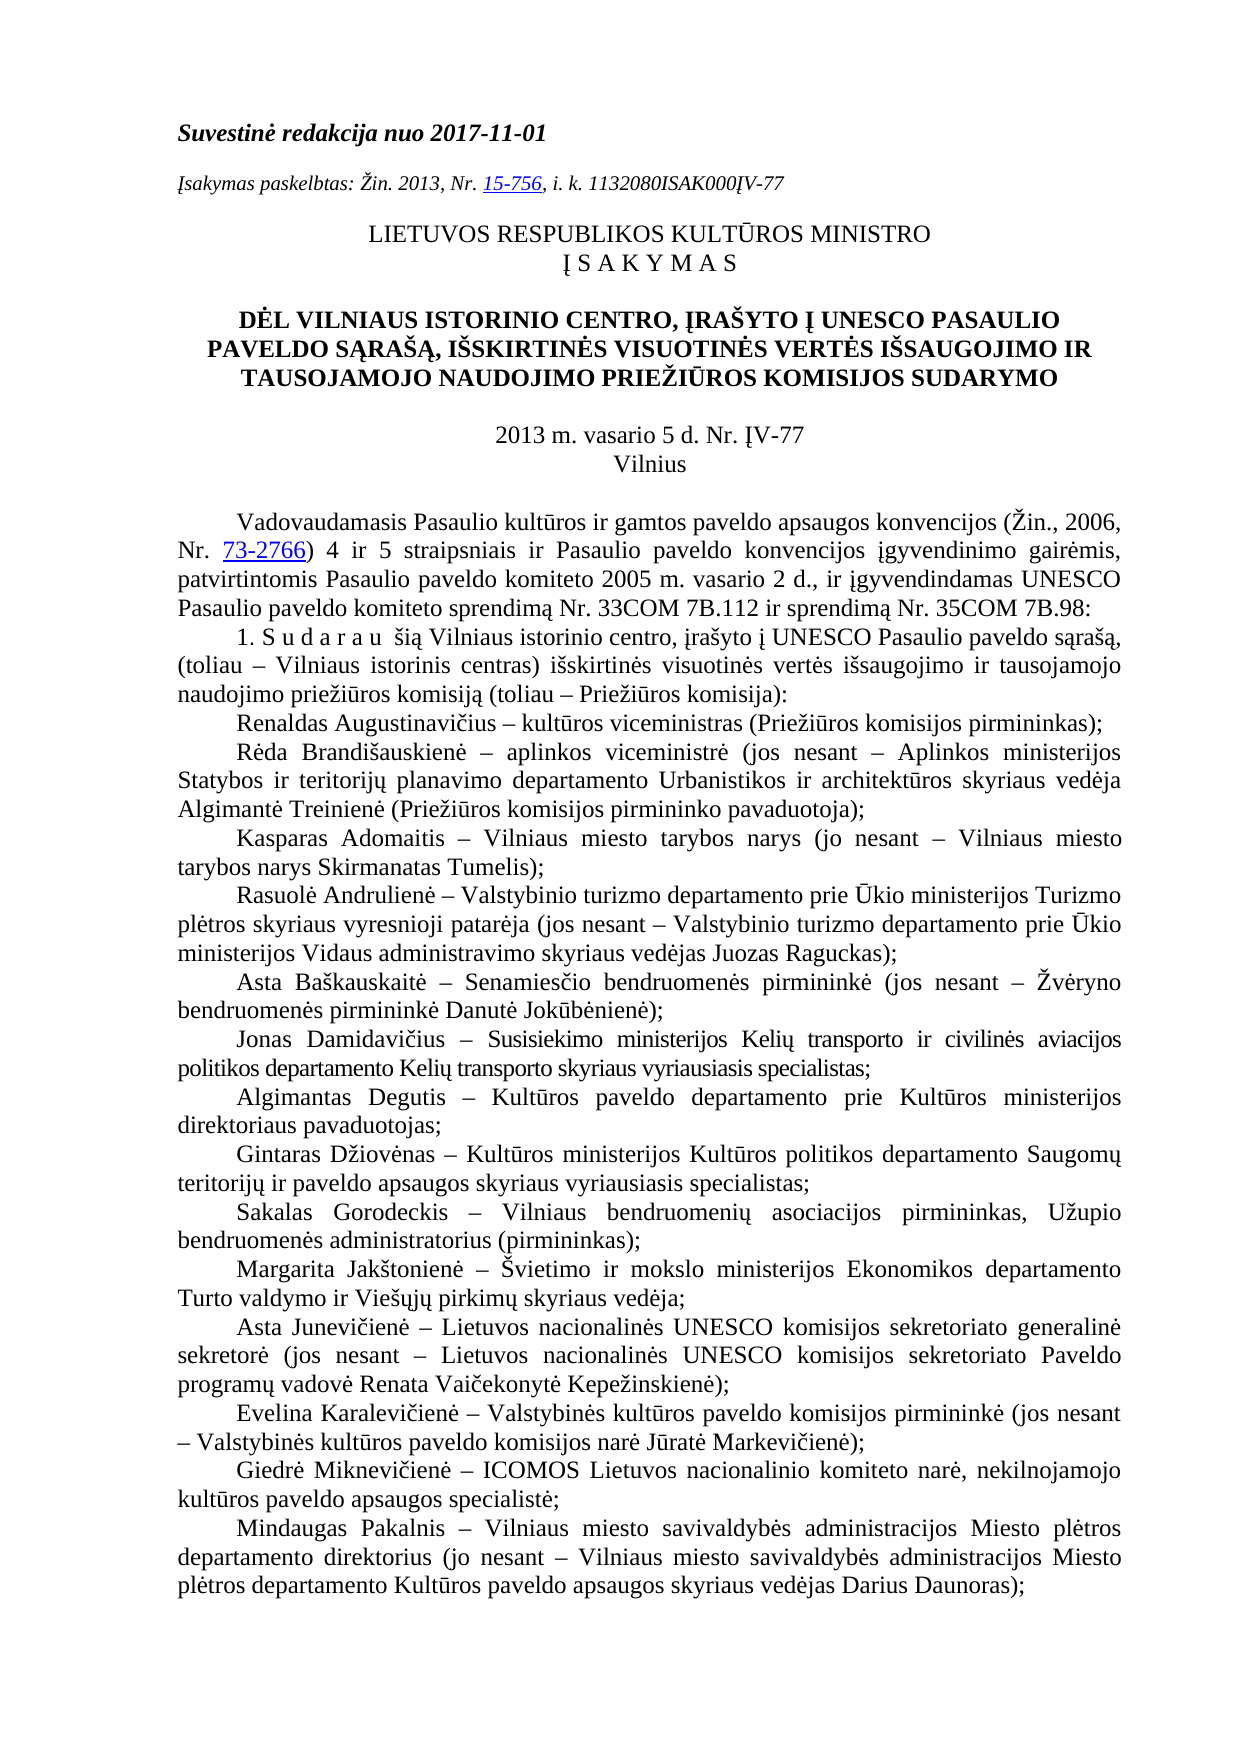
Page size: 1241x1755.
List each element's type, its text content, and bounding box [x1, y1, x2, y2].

text DĖL VILNIAUS ISTORINIO CENTRO, ĮRAŠYTO Į UNESCO PASAULIO PAVELDO SĄRAŠĄ, IŠSKIRTINĖS VISUOTINĖS VERTĖS išsaugojimo ir tausojamojo naudojimo PRIEŽIŪROS KOMISIJOS SUDARYMO [177, 305, 1122, 392]
text Įsakymas paskelbtas: Žin. 2013, Nr. 15-756, i. k. 1132080ISAK000ĮV-77 [177, 171, 1122, 195]
text Asta Junevičienė – Lietuvos nacionalinės UNESCO komisijos sekretoriato generalinė sekretorė (jos nesant – Lietuvos nacionalinės UNESCO komisijos sekretoriato Paveldo programų vadovė Renata Vaičekonytė Kepežinskienė); [177, 1312, 1122, 1398]
text Kasparas Adomaitis – Vilniaus miesto tarybos narys (jo nesant – Vilniaus miesto tarybos narys Skirmanatas Tumelis); [177, 823, 1122, 880]
text Margarita Jakštonienė – Švietimo ir mokslo ministerijos Ekonomikos departamento Turto valdymo ir Viešųjų pirkimų skyriaus vedėja; [177, 1254, 1122, 1312]
text Giedrė Miknevičienė – ICOMOS Lietuvos nacionalinio komiteto narė, nekilnojamojo kultūros paveldo apsaugos specialistė; [177, 1455, 1122, 1513]
text Gintaras Džiovėnas – Kultūros ministerijos Kultūros politikos departamento Saugomų teritorijų ir paveldo apsaugos skyriaus vyriausiasis specialistas; [177, 1139, 1122, 1197]
text Rėda Brandišauskienė – aplinkos viceministrė (jos nesant – Aplinkos ministerijos Statybos ir teritorijų planavimo departamento Urbanistikos ir architektūros skyriaus vedėja Algimantė Treinienė (Priežiūros komisijos pirmininko pavaduotoja); [177, 737, 1122, 823]
text Suvestinė redakcija nuo 2017-11-01 [177, 118, 1122, 147]
text Renaldas Augustinavičius – kultūros viceministras (Priežiūros komisijos pirmininkas); [177, 708, 1122, 737]
text Vadovaudamasis Pasaulio kultūros ir gamtos paveldo apsaugos konvencijos (Žin., 2006, Nr. 73-2766) 4 ir 5 straipsniais ir Pasaulio paveldo konvencijos įgyvendinimo gairėmis, patvirtintomis Pasaulio paveldo komiteto 2005 m. vasario 2 d., ir įgyvendindamas UNESCO Pasaulio paveldo komiteto sprendimą Nr. 33COM 7B.112 ir sprendimą Nr. 35COM 7B.98: [177, 507, 1122, 622]
text Sakalas Gorodeckis – Vilniaus bendruomenių asociacijos pirmininkas, Užupio bendruomenės administratorius (pirmininkas); [177, 1197, 1122, 1254]
text Į S A K Y M A S [177, 248, 1122, 277]
text Algimantas Degutis – Kultūros paveldo departamento prie Kultūros ministerijos direktoriaus pavaduotojas; [177, 1082, 1122, 1139]
text Rasuolė Andrulienė – Valstybinio turizmo departamento prie Ūkio ministerijos Turizmo plėtros skyriaus vyresnioji patarėja (jos nesant – Valstybinio turizmo departamento prie Ūkio ministerijos Vidaus administravimo skyriaus vedėjas Juozas Raguckas); [177, 880, 1122, 967]
text LIETUVOS RESPUBLIKOS KULTŪROS MINISTRO [177, 219, 1122, 248]
text 2013 m. vasario 5 d. Nr. ĮV-77 [177, 420, 1122, 449]
text 1. S u d a r a u šią Vilniaus istorinio centro, įrašyto į UNESCO Pasaulio paveldo sąrašą, (toliau – Vilniaus istorinis centras) išskirtinės visuotinės vertės išsaugojimo ir tausojamojo naudojimo priežiūros komisiją (toliau – Priežiūros komisija): [177, 622, 1122, 708]
text Evelina Karalevičienė – Valstybinės kultūros paveldo komisijos pirmininkė (jos nesant – Valstybinės kultūros paveldo komisijos narė Jūratė Markevičienė); [177, 1398, 1122, 1455]
text Mindaugas Pakalnis – Vilniaus miesto savivaldybės administracijos Miesto plėtros departamento direktorius (jo nesant – Vilniaus miesto savivaldybės administracijos Miesto plėtros departamento Kultūros paveldo apsaugos skyriaus vedėjas Darius Daunoras); [177, 1513, 1122, 1599]
text Asta Baškauskaitė – Senamiesčio bendruomenės pirmininkė (jos nesant – Žvėryno bendruomenės pirmininkė Danutė Jokūbėnienė); [177, 967, 1122, 1024]
text Vilnius [177, 449, 1122, 478]
text Jonas Damidavičius – Susisiekimo ministerijos Kelių transporto ir civilinės aviacijos politikos departamento Kelių transporto skyriaus vyriausiasis specialistas; [177, 1024, 1122, 1082]
